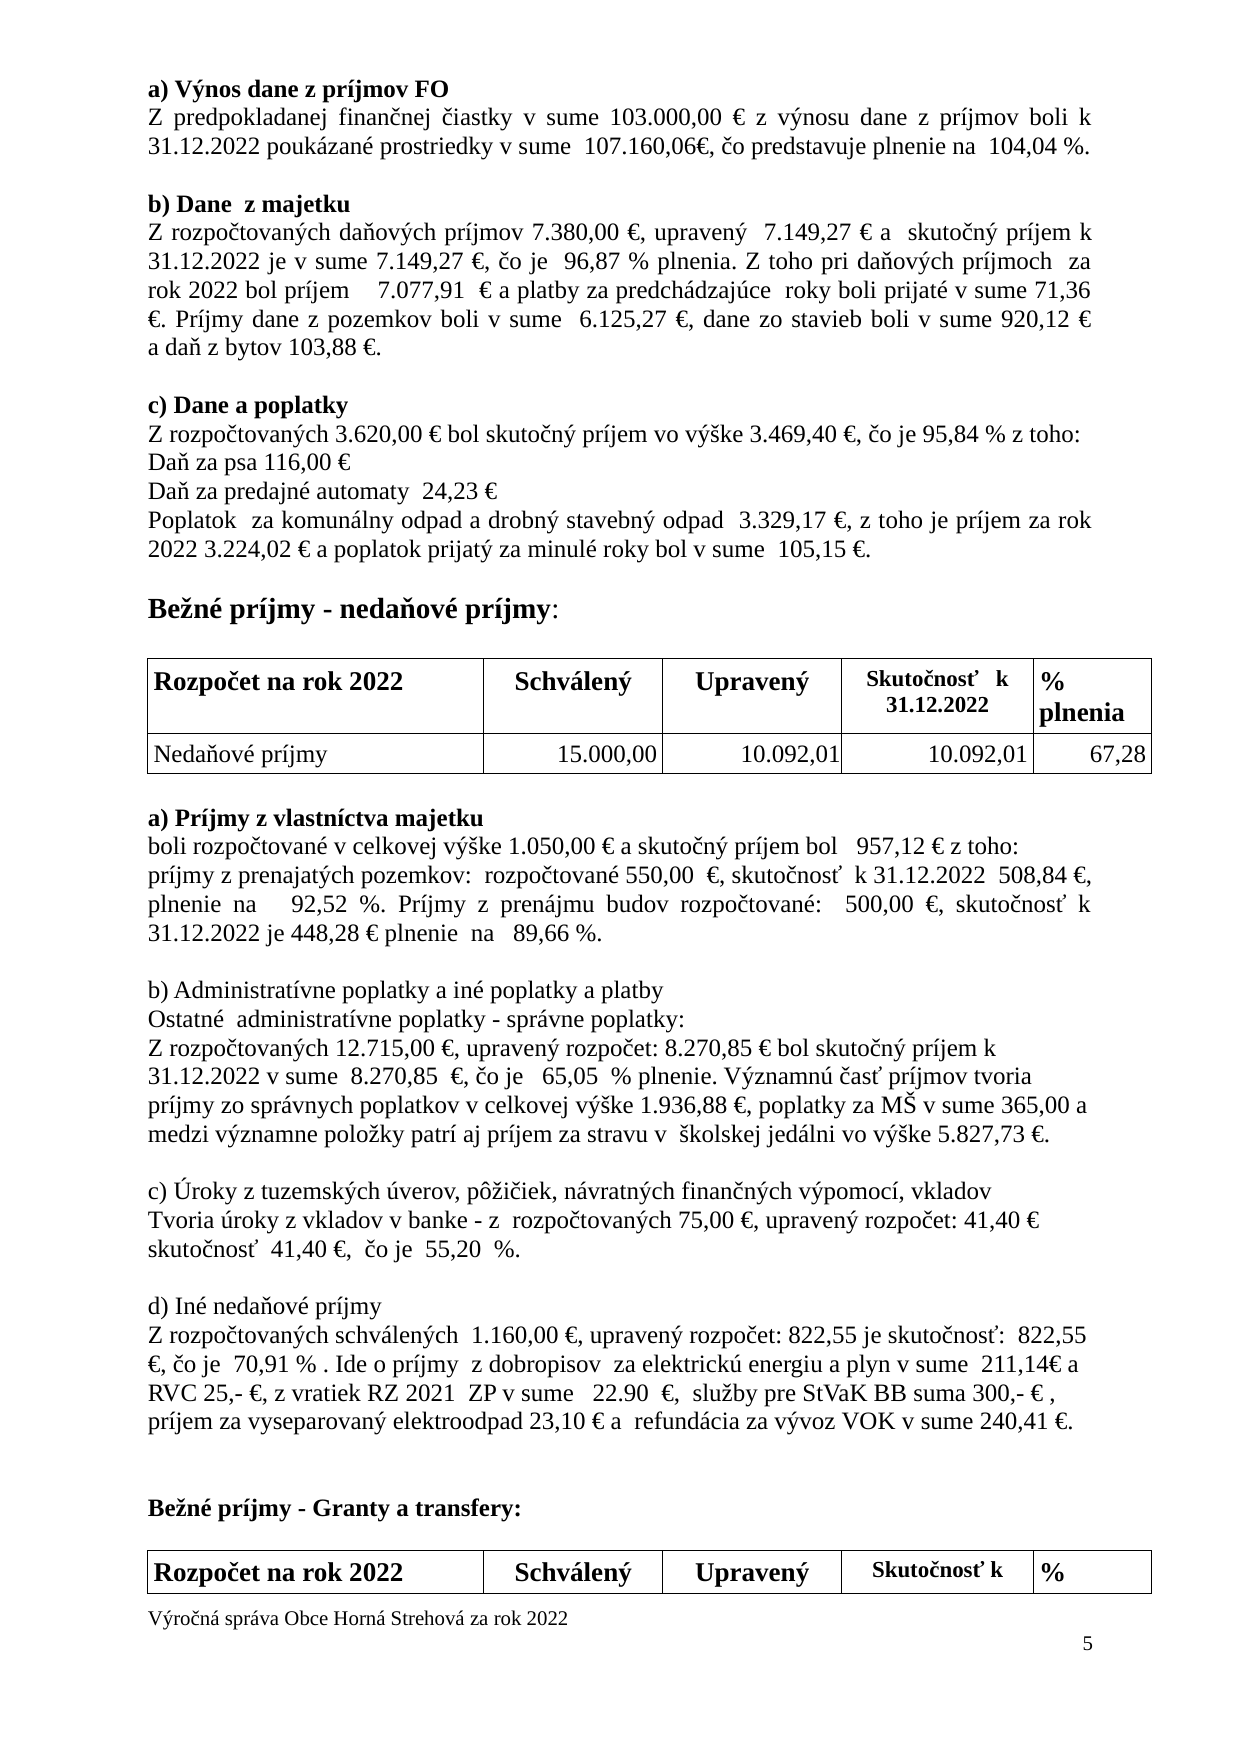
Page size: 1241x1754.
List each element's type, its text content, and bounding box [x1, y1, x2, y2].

text Z rozpočtovaných 12.715,00 €, upravený rozpočet: 8.270,85 € bol skutočný príjem k 31.12.2022 v sume 8.270,85 €, čo je 65,05 % plnenie. Významnú časť príjmov tvoria príjmy zo správnych poplatkov v celkovej výške 1.936,88 €, poplatky za MŠ v sume 365,00 a medzi významne položky patrí aj príjem za stravu v školskej jedálni vo výške 5.827,73 €. [148, 1033, 1093, 1148]
text Daň za predajné automaty 24,23 € [148, 476, 1093, 505]
text Z rozpočtovaných 3.620,00 € bol skutočný príjem vo výške 3.469,40 €, čo je 95,84 % z toho: [148, 419, 1093, 447]
text Z rozpočtovaných schválených 1.160,00 €, upravený rozpočet: 822,55 je skutočnosť: 822,55 €, čo je 70,91 % . Ide o príjmy z dobropisov za elektrickú energiu a plyn v sume 211,14€ a RVC 25,- €, z vratiek RZ 2021 ZP v sume 22.90 €, služby pre StVaK BB suma 300,- € , príjem za vyseparovaný elektroodpad 23,10 € a refundácia za vývoz VOK v sume 240,41 €. [148, 1320, 1093, 1435]
table_cell 10.092,01 [842, 734, 1033, 773]
text c) Dane a poplatky [148, 390, 1093, 419]
table_header Rozpočet na rok 2022 [148, 659, 483, 733]
table_header Upravený [663, 1551, 841, 1593]
text boli rozpočtované v celkovej výške 1.050,00 € a skutočný príjem bol 957,12 € z toho: [148, 831, 1093, 860]
text a) Výnos dane z príjmov FO [148, 74, 1093, 102]
table_header % [1034, 1551, 1151, 1593]
text d) Iné nedaňové príjmy [148, 1291, 1093, 1320]
text Z rozpočtovaných daňových príjmov 7.380,00 €, upravený 7.149,27 € a skutočný príjem k 31.12.2022 je v sume 7.149,27 €, čo je 96,87 % plnenia. Z toho pri daňových príjmoch za rok 2022 bol príjem 7.077,91 € a platby za predchádzajúce roky boli prijaté v sume 71,36 €. Príjmy dane z pozemkov boli v sume 6.125,27 €, dane zo stavieb boli v sume 920,12 € a daň z bytov 103,88 €. [148, 217, 1093, 361]
text Bežné príjmy - Granty a transfery: [148, 1493, 1093, 1521]
table_cell 15.000,00 [484, 734, 662, 773]
text b) Administratívne poplatky a iné poplatky a platby [148, 975, 1093, 1004]
table_header Upravený [663, 659, 841, 733]
table_cell 67,28 [1034, 734, 1151, 773]
table_header Schválený [484, 659, 662, 733]
text Z predpokladanej finančnej čiastky v sume 103.000,00 € z výnosu dane z príjmov boli k 31.12.2022 poukázané prostriedky v sume 107.160,06€, čo predstavuje plnenie na 104,04 %. [148, 102, 1093, 160]
text príjmy z prenajatých pozemkov: rozpočtované 550,00 €, skutočnosť k 31.12.2022 508,84 €, plnenie na 92,52 %. Príjmy z prenájmu budov rozpočtované: 500,00 €, skutočnosť k 31.12.2022 je 448,28 € plnenie na 89,66 %. [148, 860, 1093, 946]
table_cell 10.092,01 [663, 734, 841, 773]
text Tvoria úroky z vkladov v banke - z rozpočtovaných 75,00 €, upravený rozpočet: 41,40 € skutočnosť 41,40 €, čo je 55,20 %. [148, 1205, 1093, 1263]
text Poplatok za komunálny odpad a drobný stavebný odpad 3.329,17 €, z toho je príjem za rok 2022 3.224,02 € a poplatok prijatý za minulé roky bol v sume 105,15 €. [148, 505, 1093, 562]
table_cell Nedaňové príjmy [148, 734, 483, 773]
text c) Úroky z tuzemských úverov, pôžičiek, návratných finančných výpomocí, vkladov [148, 1176, 1093, 1205]
table_header Skutočnosť k [842, 1551, 1033, 1593]
table_header Schválený [484, 1551, 662, 1593]
text b) Dane z majetku [148, 189, 1093, 217]
text Daň za psa 116,00 € [148, 447, 1093, 476]
table_header Rozpočet na rok 2022 [148, 1551, 483, 1593]
text a) Príjmy z vlastníctva majetku [148, 803, 1093, 831]
text Ostatné administratívne poplatky - správne poplatky: [148, 1004, 1093, 1033]
table_header Skutočnosť k 31.12.2022 [842, 659, 1033, 733]
table_header % plnenia [1034, 659, 1151, 733]
text Bežné príjmy - nedaňové príjmy: [148, 591, 1093, 625]
